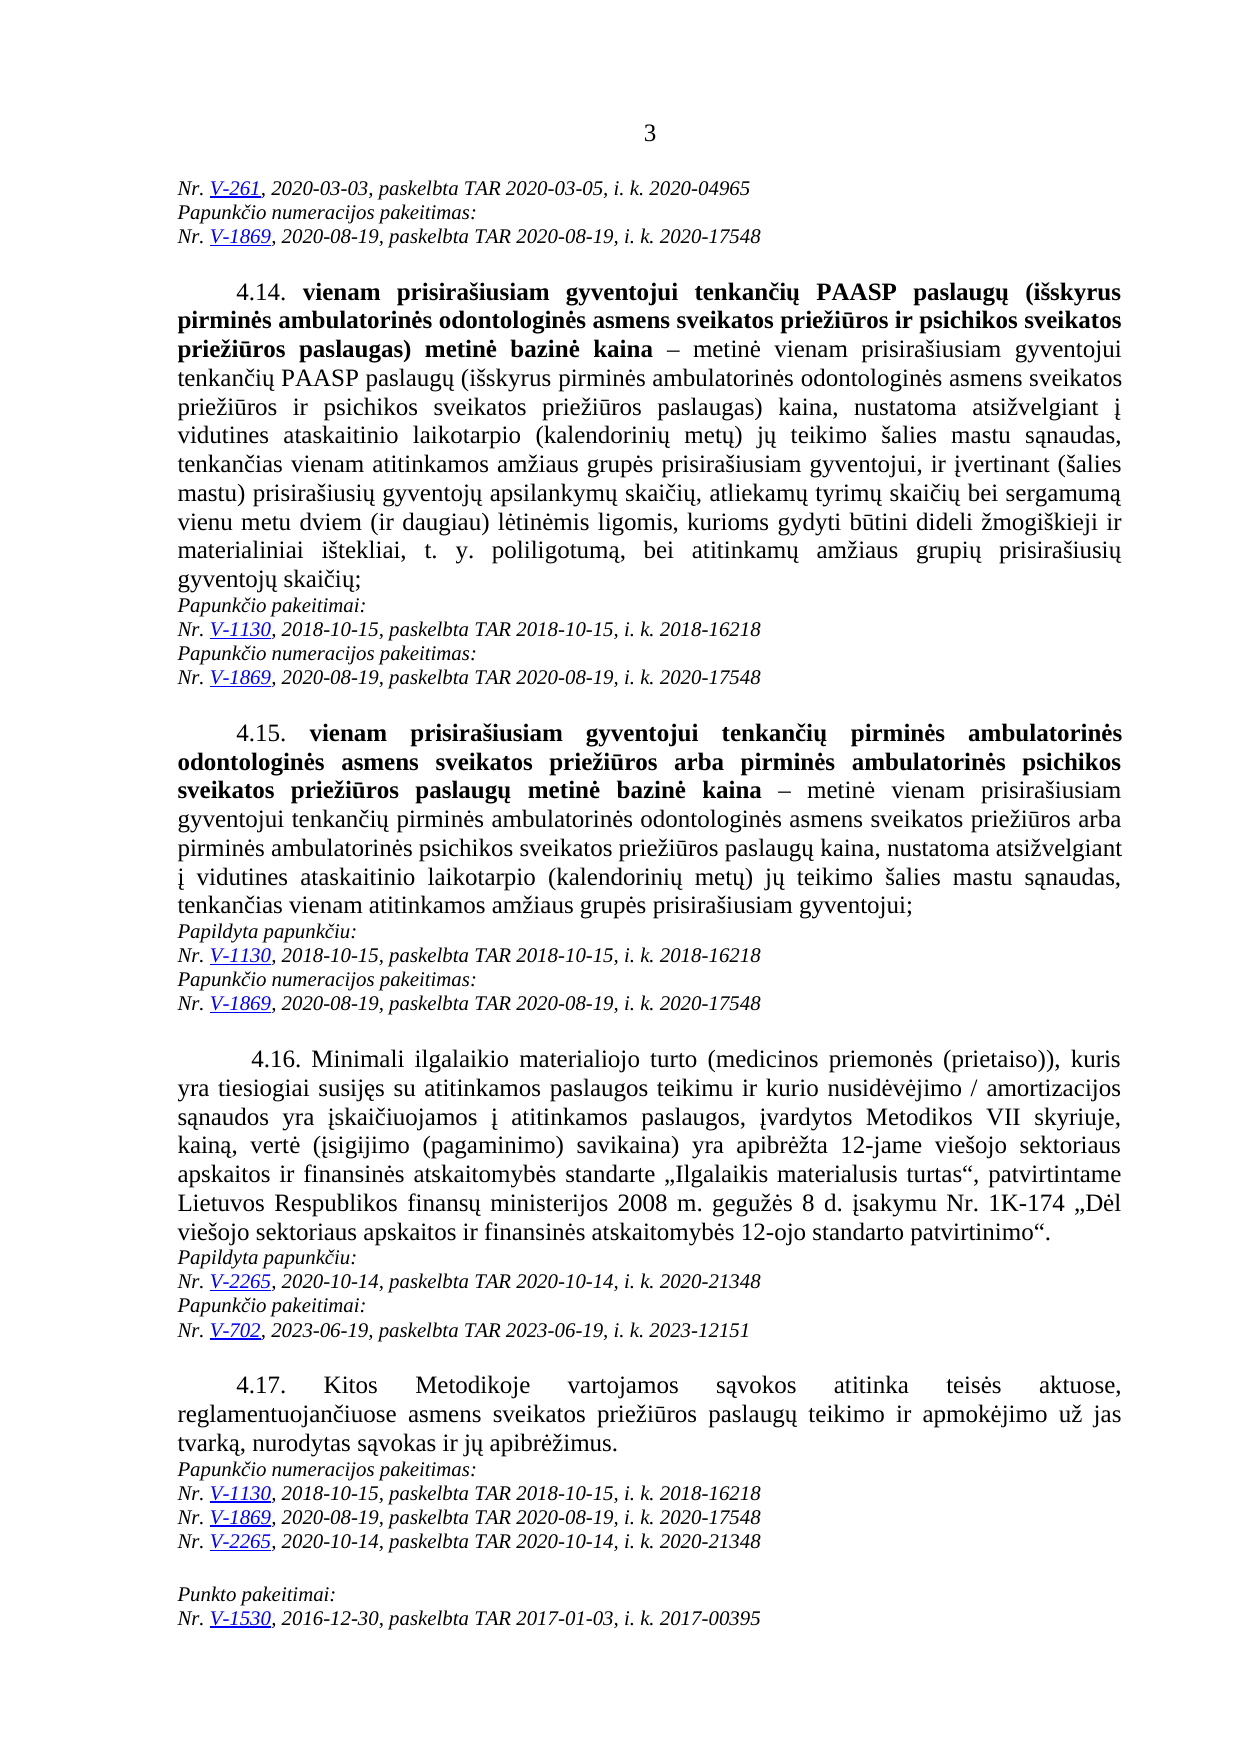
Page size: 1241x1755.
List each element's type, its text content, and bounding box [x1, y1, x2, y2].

text Papunkčio pakeitimai: [177, 593, 1122, 617]
text Nr. V-1130, 2018-10-15, paskelbta TAR 2018-10-15, i. k. 2018-16218 [177, 943, 1122, 967]
text Nr. V-2265, 2020-10-14, paskelbta TAR 2020-10-14, i. k. 2020-21348 [177, 1529, 1122, 1553]
text 4.15. vienam prisirašiusiam gyventojui tenkančių pirminės ambulatorinės odontologinės asmens sveikatos priežiūros arba pirminės ambulatorinės psichikos sveikatos priežiūros paslaugų metinė bazinė kaina – metinė vienam prisirašiusiam gyventojui tenkančių pirminės ambulatorinės odontologinės asmens sveikatos priežiūros arba pirminės ambulatorinės psichikos sveikatos priežiūros paslaugų kaina, nustatoma atsižvelgiant į vidutines ataskaitinio laikotarpio (kalendorinių metų) jų teikimo šalies mastu sąnaudas, tenkančias vienam atitinkamos amžiaus grupės prisirašiusiam gyventojui; [177, 718, 1122, 919]
text Papildyta papunkčiu: [177, 1245, 1122, 1269]
text Papunkčio numeracijos pakeitimas: [177, 641, 1122, 665]
text Nr. V-1130, 2018-10-15, paskelbta TAR 2018-10-15, i. k. 2018-16218 [177, 1481, 1122, 1505]
text Nr. V-702, 2023-06-19, paskelbta TAR 2023-06-19, i. k. 2023-12151 [177, 1317, 1122, 1342]
text Punkto pakeitimai: [177, 1582, 1122, 1606]
text 4.14. vienam prisirašiusiam gyventojui tenkančių PAASP paslaugų (išskyrus pirminės ambulatorinės odontologinės asmens sveikatos priežiūros ir psichikos sveikatos priežiūros paslaugas) metinė bazinė kaina – metinė vienam prisirašiusiam gyventojui tenkančių PAASP paslaugų (išskyrus pirminės ambulatorinės odontologinės asmens sveikatos priežiūros ir psichikos sveikatos priežiūros paslaugas) kaina, nustatoma atsižvelgiant į vidutines ataskaitinio laikotarpio (kalendorinių metų) jų teikimo šalies mastu sąnaudas, tenkančias vienam atitinkamos amžiaus grupės prisirašiusiam gyventojui, ir įvertinant (šalies mastu) prisirašiusių gyventojų apsilankymų skaičių, atliekamų tyrimų skaičių bei sergamumą vienu metu dviem (ir daugiau) lėtinėmis ligomis, kurioms gydyti būtini dideli žmogiškieji ir materialiniai ištekliai, t. y. poliligotumą, bei atitinkamų amžiaus grupių prisirašiusių gyventojų skaičių; [177, 277, 1122, 593]
text Nr. V-261, 2020-03-03, paskelbta TAR 2020-03-05, i. k. 2020-04965 [177, 176, 1122, 200]
text 4.17. Kitos Metodikoje vartojamos sąvokos atitinka teisės aktuose, reglamentuojančiuose asmens sveikatos priežiūros paslaugų teikimo ir apmokėjimo už jas tvarką, nurodytas sąvokas ir jų apibrėžimus. [177, 1370, 1122, 1457]
text Nr. V-1869, 2020-08-19, paskelbta TAR 2020-08-19, i. k. 2020-17548 [177, 1505, 1122, 1529]
text Nr. V-1130, 2018-10-15, paskelbta TAR 2018-10-15, i. k. 2018-16218 [177, 617, 1122, 641]
text Papunkčio pakeitimai: [177, 1293, 1122, 1317]
text Papildyta papunkčiu: [177, 919, 1122, 943]
text 4.16. Minimali ilgalaikio materialiojo turto (medicinos priemonės (prietaiso)), kuris yra tiesiogiai susijęs su atitinkamos paslaugos teikimu ir kurio nusidėvėjimo / amortizacijos sąnaudos yra įskaičiuojamos į atitinkamos paslaugos, įvardytos Metodikos VII skyriuje, kainą, vertė (įsigijimo (pagaminimo) savikaina) yra apibrėžta 12-jame viešojo sektoriaus apskaitos ir finansinės atskaitomybės standarte „Ilgalaikis materialusis turtas“, patvirtintame Lietuvos Respublikos finansų ministerijos 2008 m. gegužės 8 d. įsakymu Nr. 1K-174 „Dėl viešojo sektoriaus apskaitos ir finansinės atskaitomybės 12-ojo standarto patvirtinimo“. [177, 1044, 1122, 1245]
text Papunkčio numeracijos pakeitimas: [177, 1457, 1122, 1481]
text Nr. V-1869, 2020-08-19, paskelbta TAR 2020-08-19, i. k. 2020-17548 [177, 665, 1122, 689]
text Papunkčio numeracijos pakeitimas: [177, 967, 1122, 991]
text Nr. V-1869, 2020-08-19, paskelbta TAR 2020-08-19, i. k. 2020-17548 [177, 224, 1122, 248]
text Nr. V-1869, 2020-08-19, paskelbta TAR 2020-08-19, i. k. 2020-17548 [177, 991, 1122, 1015]
text Nr. V-2265, 2020-10-14, paskelbta TAR 2020-10-14, i. k. 2020-21348 [177, 1269, 1122, 1293]
text Nr. V-1530, 2016-12-30, paskelbta TAR 2017-01-03, i. k. 2017-00395 [177, 1606, 1122, 1630]
text Papunkčio numeracijos pakeitimas: [177, 200, 1122, 224]
